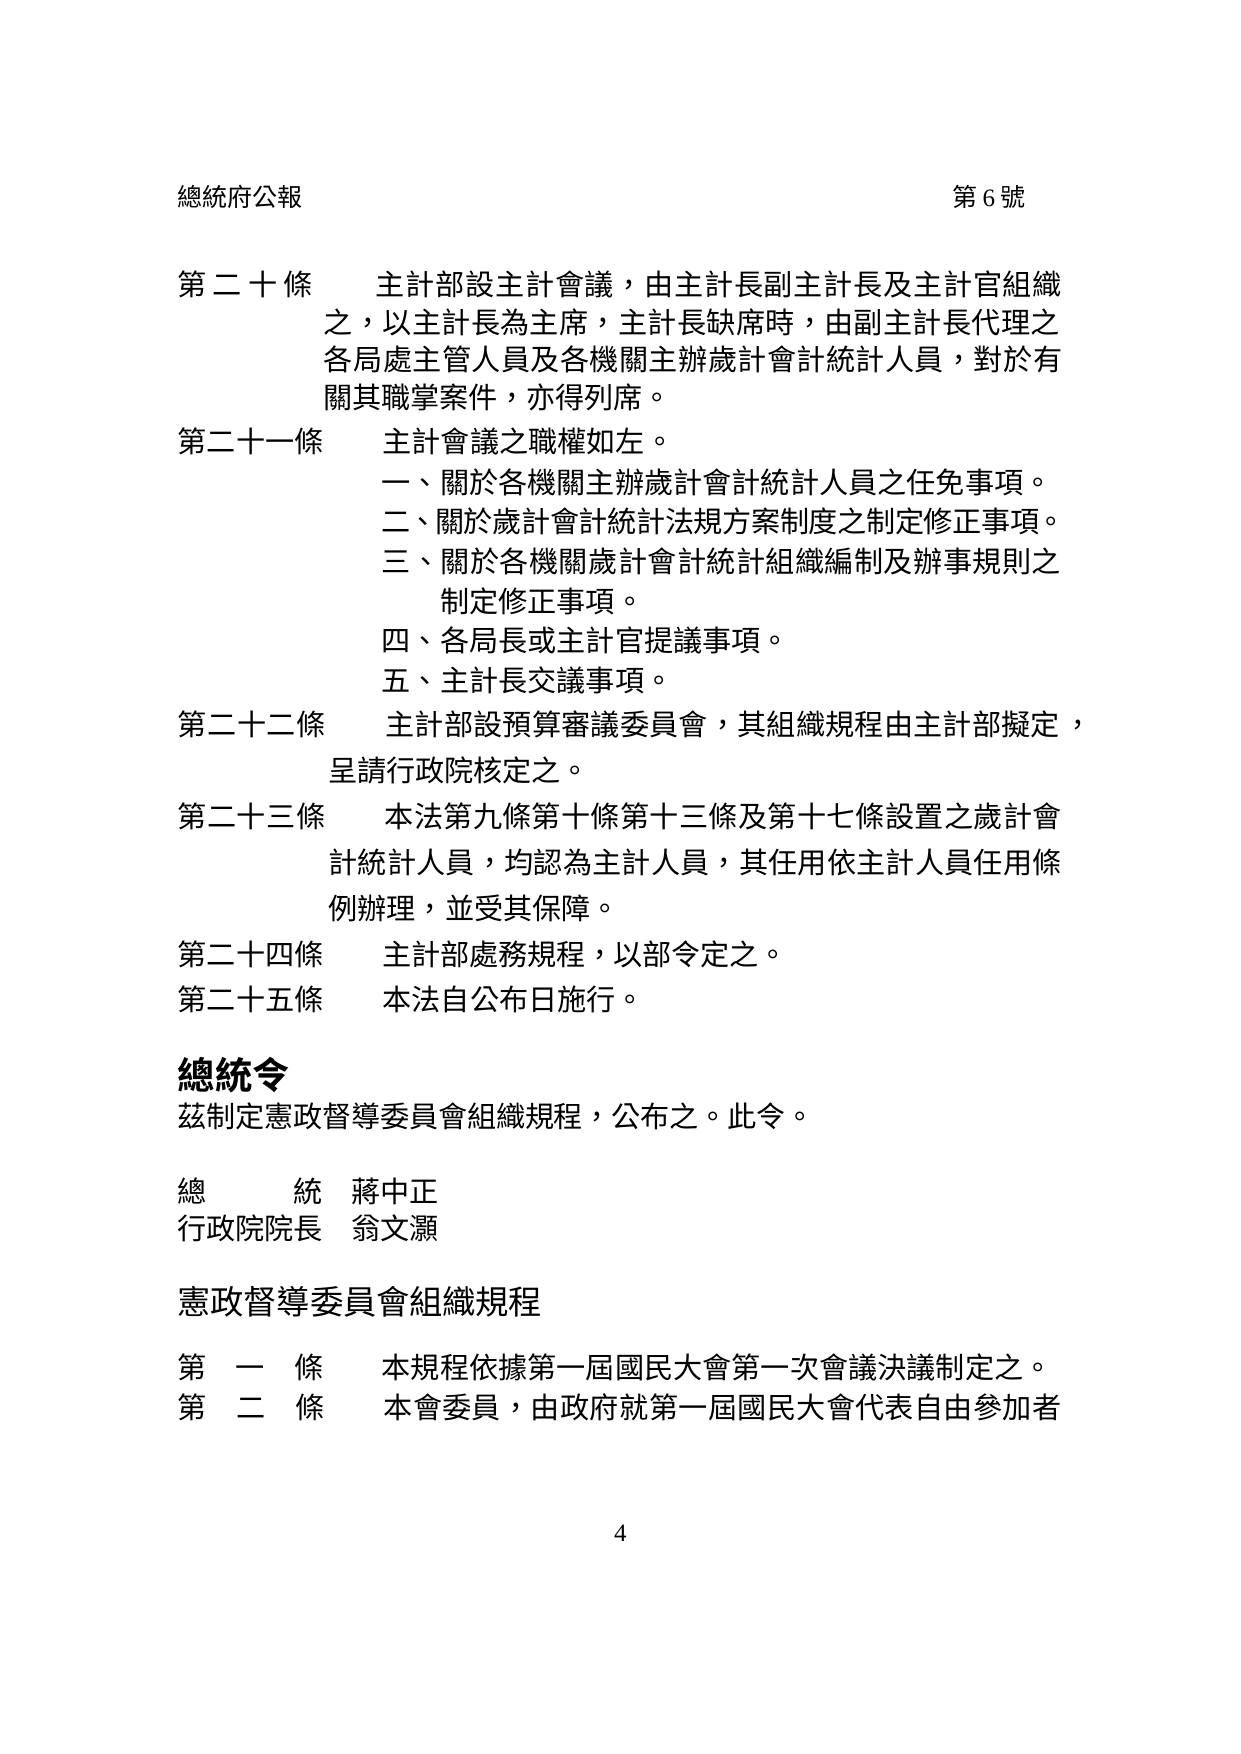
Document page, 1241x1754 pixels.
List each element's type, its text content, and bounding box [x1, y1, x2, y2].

text 第 一 條 本規程依據第一屆國民大會第一次會議決議制定之。 [177, 1347, 1063, 1387]
text 五、主計長交議事項。 [381, 659, 1063, 699]
text 第 二 條 本會委員，由政府就第一屆國民大會代表自由參加者 [177, 1387, 1063, 1426]
text 茲制定憲政督導委員會組織規程，公布之。此令。 [177, 1097, 1063, 1134]
text 總 統 蔣中正 [177, 1172, 1063, 1209]
text 第二十一條 主計會議之職權如左。 [177, 416, 1063, 462]
text 四、各局長或主計官提議事項。 [381, 620, 1063, 659]
text 第二十條 主計部設主計會議，由主計長副主計長及主計官組織之，以主計長為主席，主計長缺席時，由副主計長代理之，各局處主管人員及各機關主辦歲計會計統計人員，對於有關其職掌案件，亦得列席。 [177, 266, 1063, 416]
text 第二十三條 本法第九條第十條第十三條及第十七條設置之歲計會計統計人員，均認為主計人員，其任用依主計人員任用條例辦理，並受其保障。 [177, 791, 1063, 928]
text 二、關於歲計會計統計法規方案制度之制定修正事項。 [381, 501, 1063, 541]
text 憲政督導委員會組織規程 [177, 1284, 1063, 1322]
text 第二十五條 本法自公布日施行。 [177, 974, 1063, 1020]
text 三、關於各機關歲計會計統計組織編制及辦事規則之制定修正事項。 [381, 541, 1063, 620]
text 一、關於各機關主辦歲計會計統計人員之任免事項。 [381, 462, 1063, 501]
text 行政院院長 翁文灝 [177, 1209, 1063, 1247]
text 第二十二條 主計部設預算審議委員會，其組織規程由主計部擬定，呈請行政院核定之。 [177, 699, 1063, 791]
text 第二十四條 主計部處務規程，以部令定之。 [177, 928, 1063, 974]
text 總統令 [177, 1057, 1063, 1097]
